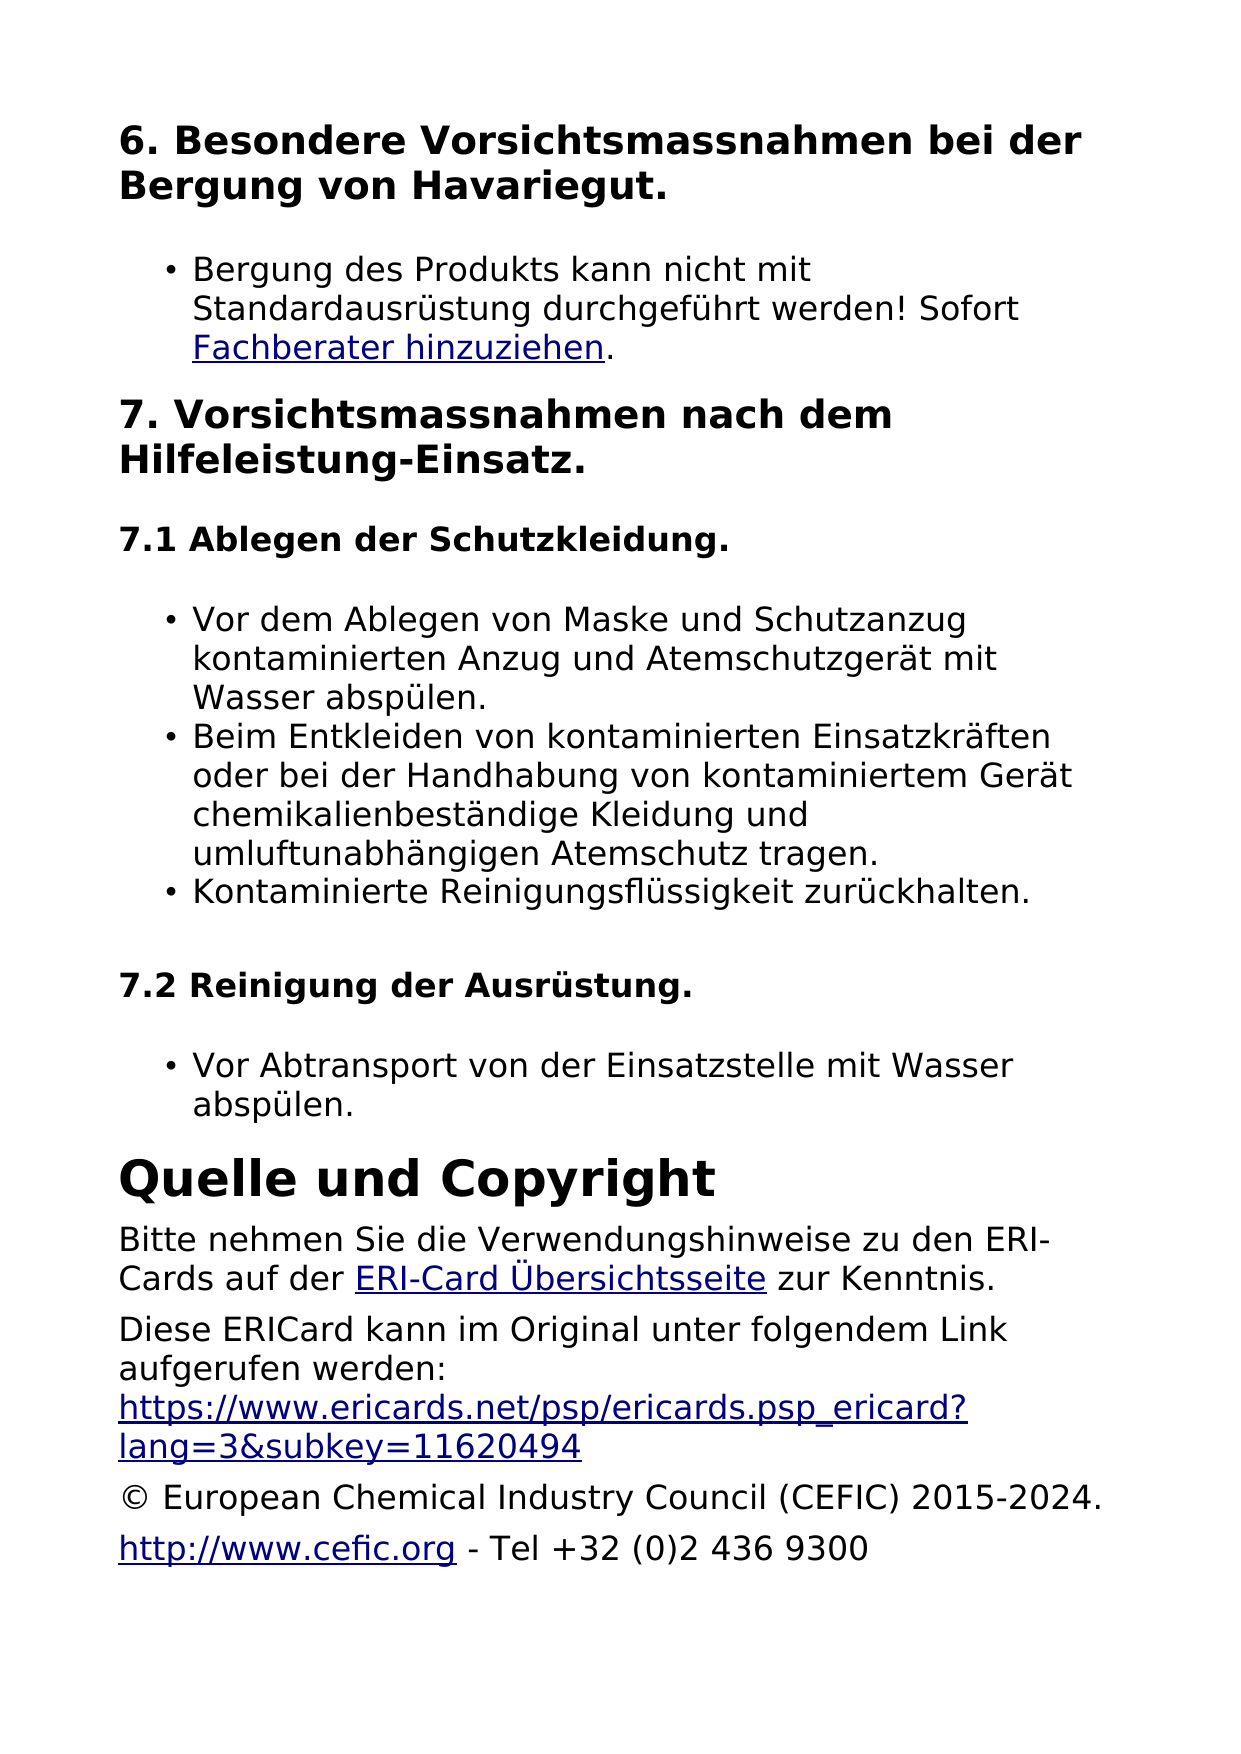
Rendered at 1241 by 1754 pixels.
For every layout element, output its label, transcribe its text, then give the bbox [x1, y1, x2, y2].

list Beim Entkleiden von kontaminierten Einsatzkräften oder bei der Handhabung von kontaminiertem Gerät chemikalienbeständige Kleidung und umluftunabhängigen Atemschutz tragen. [177, 717, 1122, 873]
text Bitte nehmen Sie die Verwendungshinweise zu den ERI-Cards auf der ERI-Card Übersichtsseite zur Kenntnis. [118, 1220, 1122, 1298]
subtitle 7.1 Ablegen der Schutzkleidung. [118, 520, 1122, 559]
text © European Chemical Industry Council (CEFIC) 2015-2024. [118, 1478, 1122, 1517]
subtitle 7.2 Reinigung der Ausrüstung. [118, 966, 1122, 1005]
list Kontaminierte Reinigungsflüssigkeit zurückhalten. [177, 873, 1122, 912]
subtitle Quelle und Copyright [118, 1150, 1122, 1208]
subtitle 6. Besondere Vorsichtsmassnahmen bei der Bergung von Havariegut. [118, 118, 1122, 208]
subtitle 7. Vorsichtsmassnahmen nach dem Hilfeleistung-Einsatz. [118, 392, 1122, 482]
list Vor dem Ablegen von Maske und Schutzanzug kontaminierten Anzug und Atemschutzgerät mit Wasser abspülen. [177, 601, 1122, 717]
list Vor Abtransport von der Einsatzstelle mit Wasser abspülen. [177, 1047, 1122, 1125]
text Diese ERICard kann im Original unter folgendem Link aufgerufen werden: https://www.ericards.net/psp/ericards.psp_ericard?lang=3&subkey=11620494 [118, 1311, 1122, 1466]
text http://www.cefic.org - Tel +32 (0)2 436 9300 [118, 1530, 1122, 1569]
list Bergung des Produkts kann nicht mit Standardausrüstung durchgeführt werden! Sofort Fachberater hinzuziehen. [177, 251, 1122, 367]
text [118, 1581, 1122, 1620]
